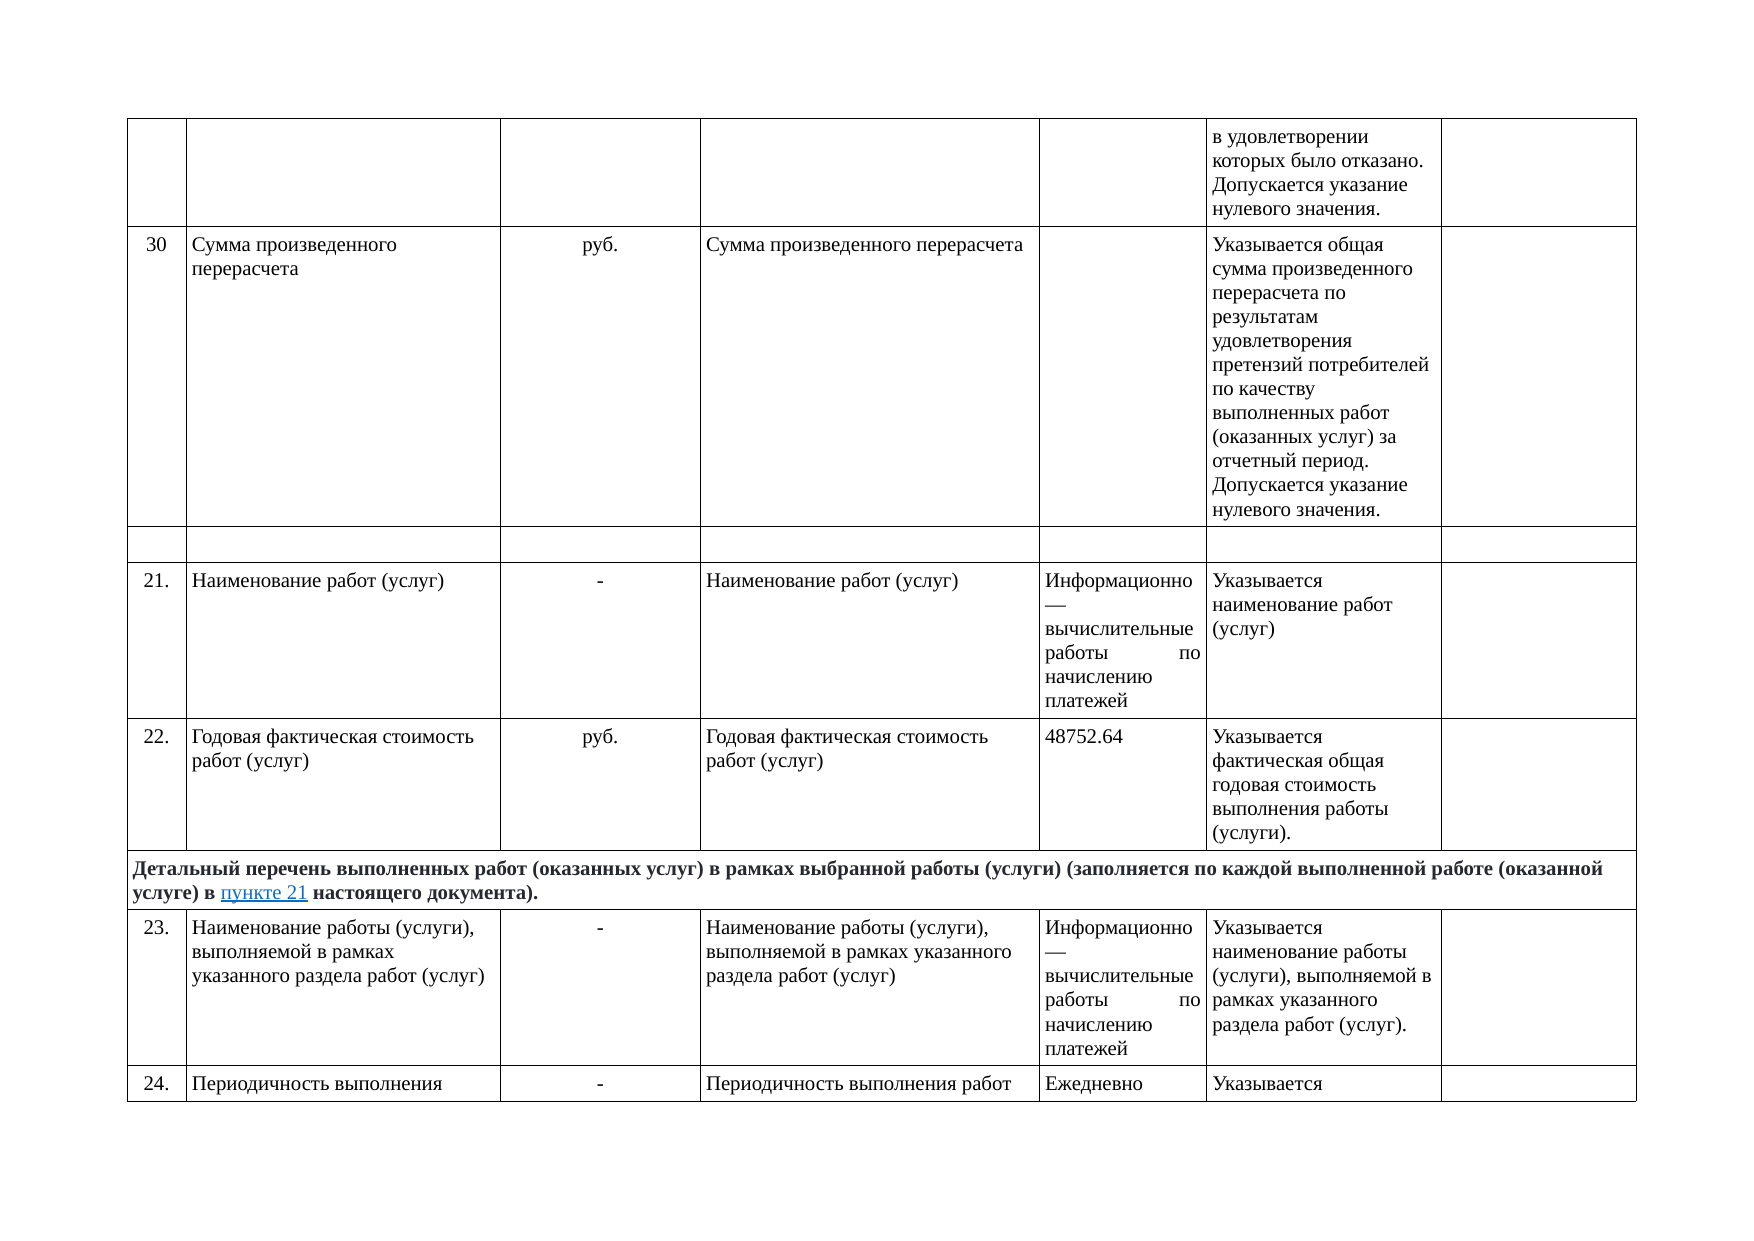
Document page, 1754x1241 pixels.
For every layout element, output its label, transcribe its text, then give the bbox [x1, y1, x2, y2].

table_cell Указывается [1207, 1066, 1441, 1101]
table_cell - [501, 1066, 700, 1101]
table_cell Детальный перечень выполненных работ (оказанных услуг) в рамках выбранной работы (услуги) (заполняется по каждой выполненной работе (оказанной услуге) в пункте 21 настоящего документа). [128, 851, 1636, 909]
table_cell Указывается наименование работы (услуги), выполняемой в рамках указанного раздела работ (услуг). [1207, 910, 1441, 1065]
table_cell руб. [501, 227, 700, 526]
table_cell Информационно — вычислительные работы по начислению платежей [1040, 563, 1206, 718]
table_cell в удовлетворении которых было отказано. Допускается указание нулевого значения. [1207, 119, 1441, 226]
table_cell Указывается общая сумма произведенного перерасчета по результатам удовлетворения претензий потребителей по качеству выполненных работ (оказанных услуг) за отчетный период. Допускается указание нулевого значения. [1207, 227, 1441, 526]
table_cell [1040, 119, 1206, 226]
table_cell Годовая фактическая стоимость работ (услуг) [701, 719, 1039, 850]
table_cell Наименование работ (услуг) [187, 563, 500, 718]
table_cell Наименование работ (услуг) [701, 563, 1039, 718]
table_cell Годовая фактическая стоимость работ (услуг) [187, 719, 500, 850]
table_cell [187, 119, 500, 226]
table_cell [701, 527, 1039, 562]
table_cell - [501, 563, 700, 718]
table_cell 24. [128, 1066, 186, 1101]
table_cell 48752,64 [1040, 719, 1206, 850]
table_cell [128, 119, 186, 226]
table_cell Сумма произведенного перерасчета [701, 227, 1039, 526]
table_cell [501, 119, 700, 226]
table_cell [1442, 910, 1636, 1065]
table_cell Наименование работы (услуги), выполняемой в рамках указанного раздела работ (услуг) [187, 910, 500, 1065]
table_cell [1442, 227, 1636, 526]
table_cell Указывается наименование работ (услуг) [1207, 563, 1441, 718]
table_cell [187, 527, 500, 562]
table_cell 22. [128, 719, 186, 850]
table_cell Сумма произведенного перерасчета [187, 227, 500, 526]
table_cell [1040, 227, 1206, 526]
table_cell 21. [128, 563, 186, 718]
table_cell Периодичность выполнения [187, 1066, 500, 1101]
table_cell Наименование работы (услуги), выполняемой в рамках указанного раздела работ (услуг) [701, 910, 1039, 1065]
table_cell [128, 527, 186, 562]
table_cell Периодичность выполнения работ [701, 1066, 1039, 1101]
table_cell 30 [128, 227, 186, 526]
table_cell [501, 527, 700, 562]
table_cell [1442, 563, 1636, 718]
table_cell [1207, 527, 1441, 562]
table_cell [1442, 719, 1636, 850]
table_cell [1442, 1066, 1636, 1101]
table_cell Указывается фактическая общая годовая стоимость выполнения работы (услуги). [1207, 719, 1441, 850]
table_cell 23. [128, 910, 186, 1065]
table_cell [701, 119, 1039, 226]
table_cell Ежедневно [1040, 1066, 1206, 1101]
table_cell руб. [501, 719, 700, 850]
table_cell [1442, 119, 1636, 226]
table_cell [1040, 527, 1206, 562]
table_cell - [501, 910, 700, 1065]
table_cell Информационно — вычислительные работы по начислению платежей [1040, 910, 1206, 1065]
table_cell [1442, 527, 1636, 562]
